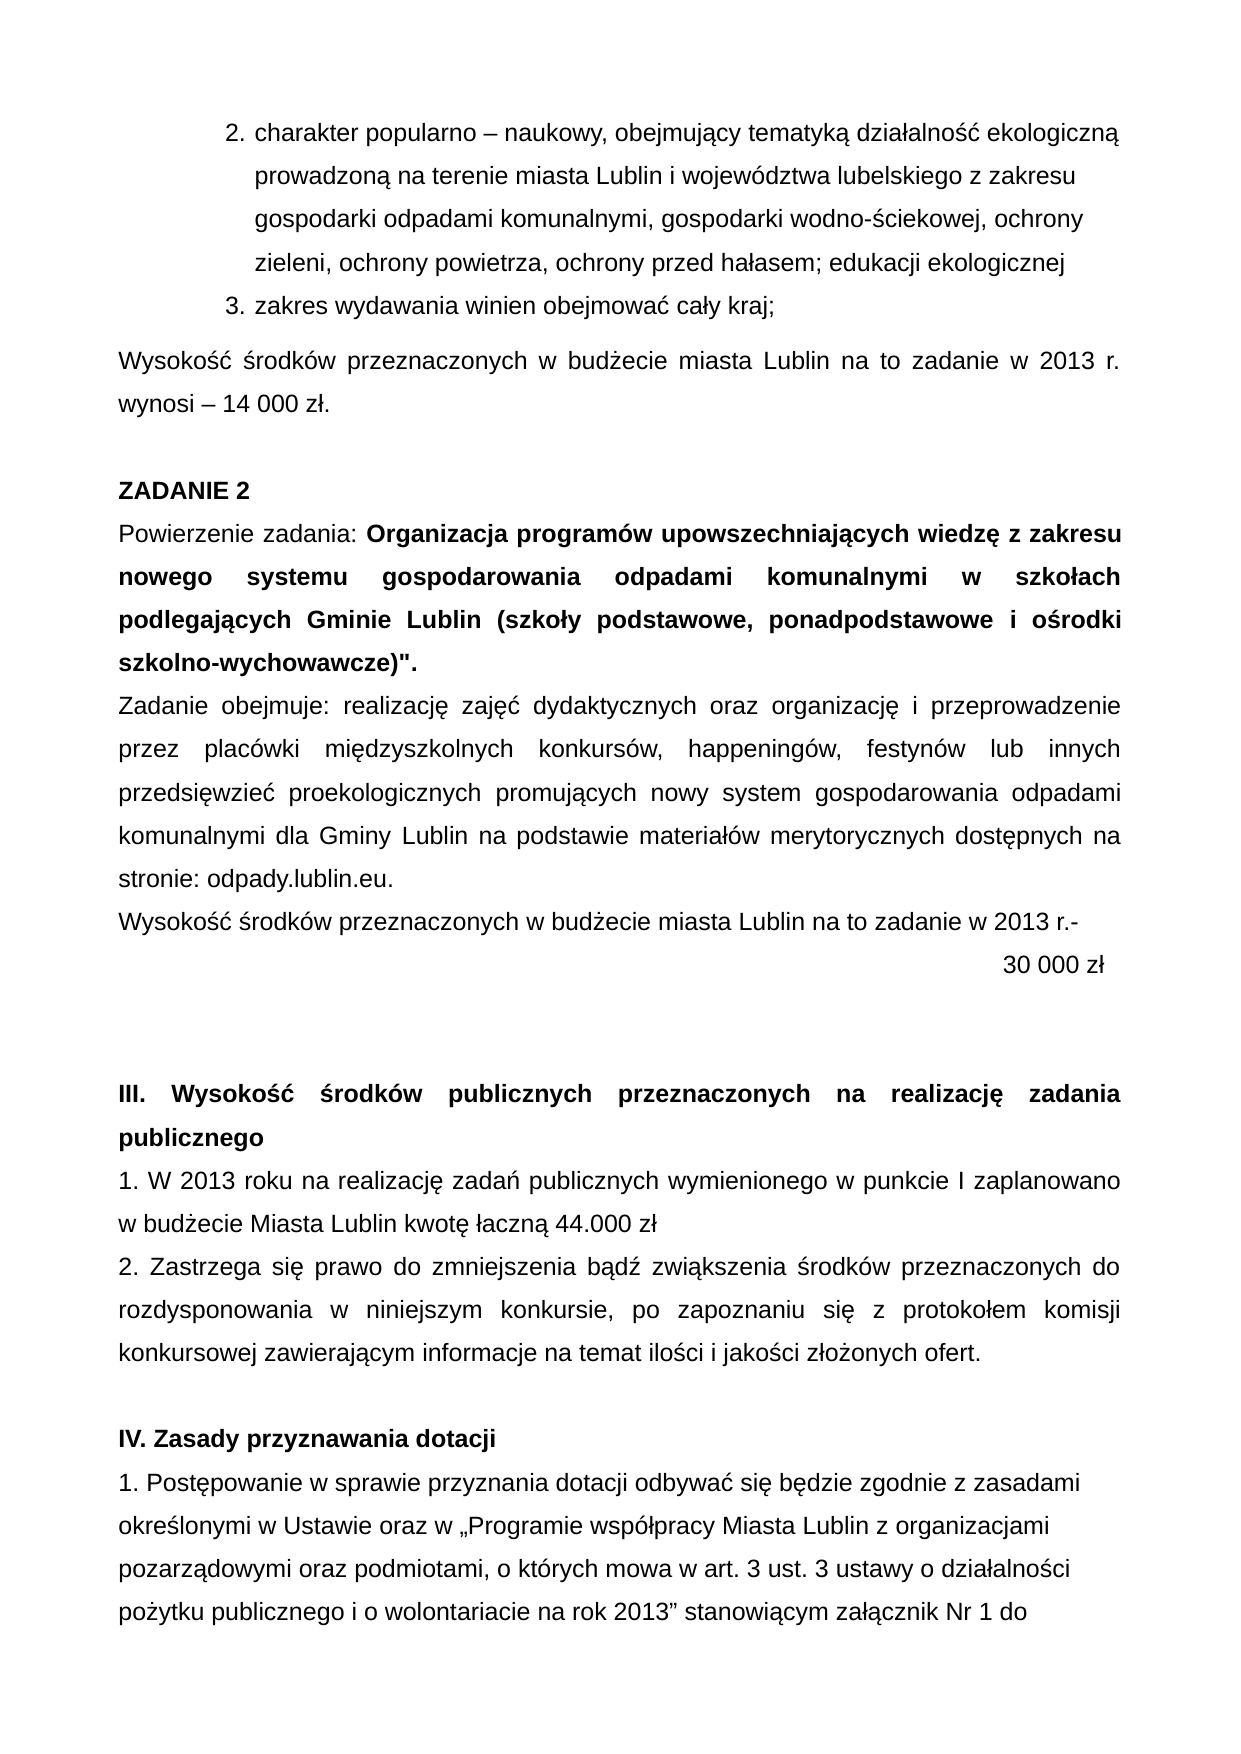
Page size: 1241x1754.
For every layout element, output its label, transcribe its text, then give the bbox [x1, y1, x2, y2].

list zakres wydawania winien obejmować cały kraj; [225, 291, 1122, 319]
list charakter popularno – naukowy, obejmujący tematyką działalność ekologiczną prowadzoną na terenie miasta Lublin i województwa lubelskiego z zakresu gospodarki odpadami komunalnymi, gospodarki wodno-ściekowej, ochrony zieleni, ochrony powietrza, ochrony przed hałasem; edukacji ekologicznej [225, 118, 1122, 276]
text 1. W 2013 roku na realizację zadań publicznych wymienionego w punkcie I zaplanowano w budżecie Miasta Lublin kwotę łaczną 44.000 zł [118, 1166, 1122, 1237]
text pozarządowymi oraz podmiotami, o których mowa w art. 3 ust. 3 ustawy o działalności [118, 1554, 1122, 1582]
text III. Wysokość środków publicznych przeznaczonych na realizację zadania publicznego [118, 1079, 1122, 1151]
text Wysokość środków przeznaczonych w budżecie miasta Lublin na to zadanie w 2013 r.- [118, 907, 1122, 936]
text określonymi w Ustawie oraz w „Programie współpracy Miasta Lublin z organizacjami [118, 1511, 1122, 1539]
text Wysokość środków przeznaczonych w budżecie miasta Lublin na to zadanie w 2013 r. wynosi – 14 000 zł. ZADANIE 2 Powierzenie zadania: Organizacja programów upowszechniających wiedzę z zakresu nowego systemu gospodarowania odpadami komunalnymi w szkołach podlegających Gminie Lublin (szkoły podstawowe, ponadpodstawowe i ośrodki szkolno-wychowawcze)". [118, 346, 1122, 677]
text 30 000 zł [118, 950, 1122, 1065]
text Zadanie obejmuje: realizację zajęć dydaktycznych oraz organizację i przeprowadzenie przez placówki międzyszkolnych konkursów, happeningów, festynów lub innych przedsięwzieć proekologicznych promujących nowy system gospodarowania odpadami komunalnymi dla Gminy Lublin na podstawie materiałów merytorycznych dostępnych na stronie: odpady.lublin.eu. [118, 691, 1122, 892]
text 2. Zastrzega się prawo do zmniejszenia bądź zwiąkszenia środków przeznaczonych do rozdysponowania w niniejszym konkursie, po zapoznaniu się z protokołem komisji konkursowej zawierającym informacje na temat ilości i jakości złożonych ofert. [118, 1252, 1122, 1367]
text IV. Zasady przyznawania dotacji [118, 1424, 1122, 1453]
text pożytku publicznego i o wolontariacie na rok 2013” stanowiącym załącznik Nr 1 do [118, 1597, 1122, 1626]
text 1. Postępowanie w sprawie przyznania dotacji odbywać się będzie zgodnie z zasadami [118, 1467, 1122, 1496]
